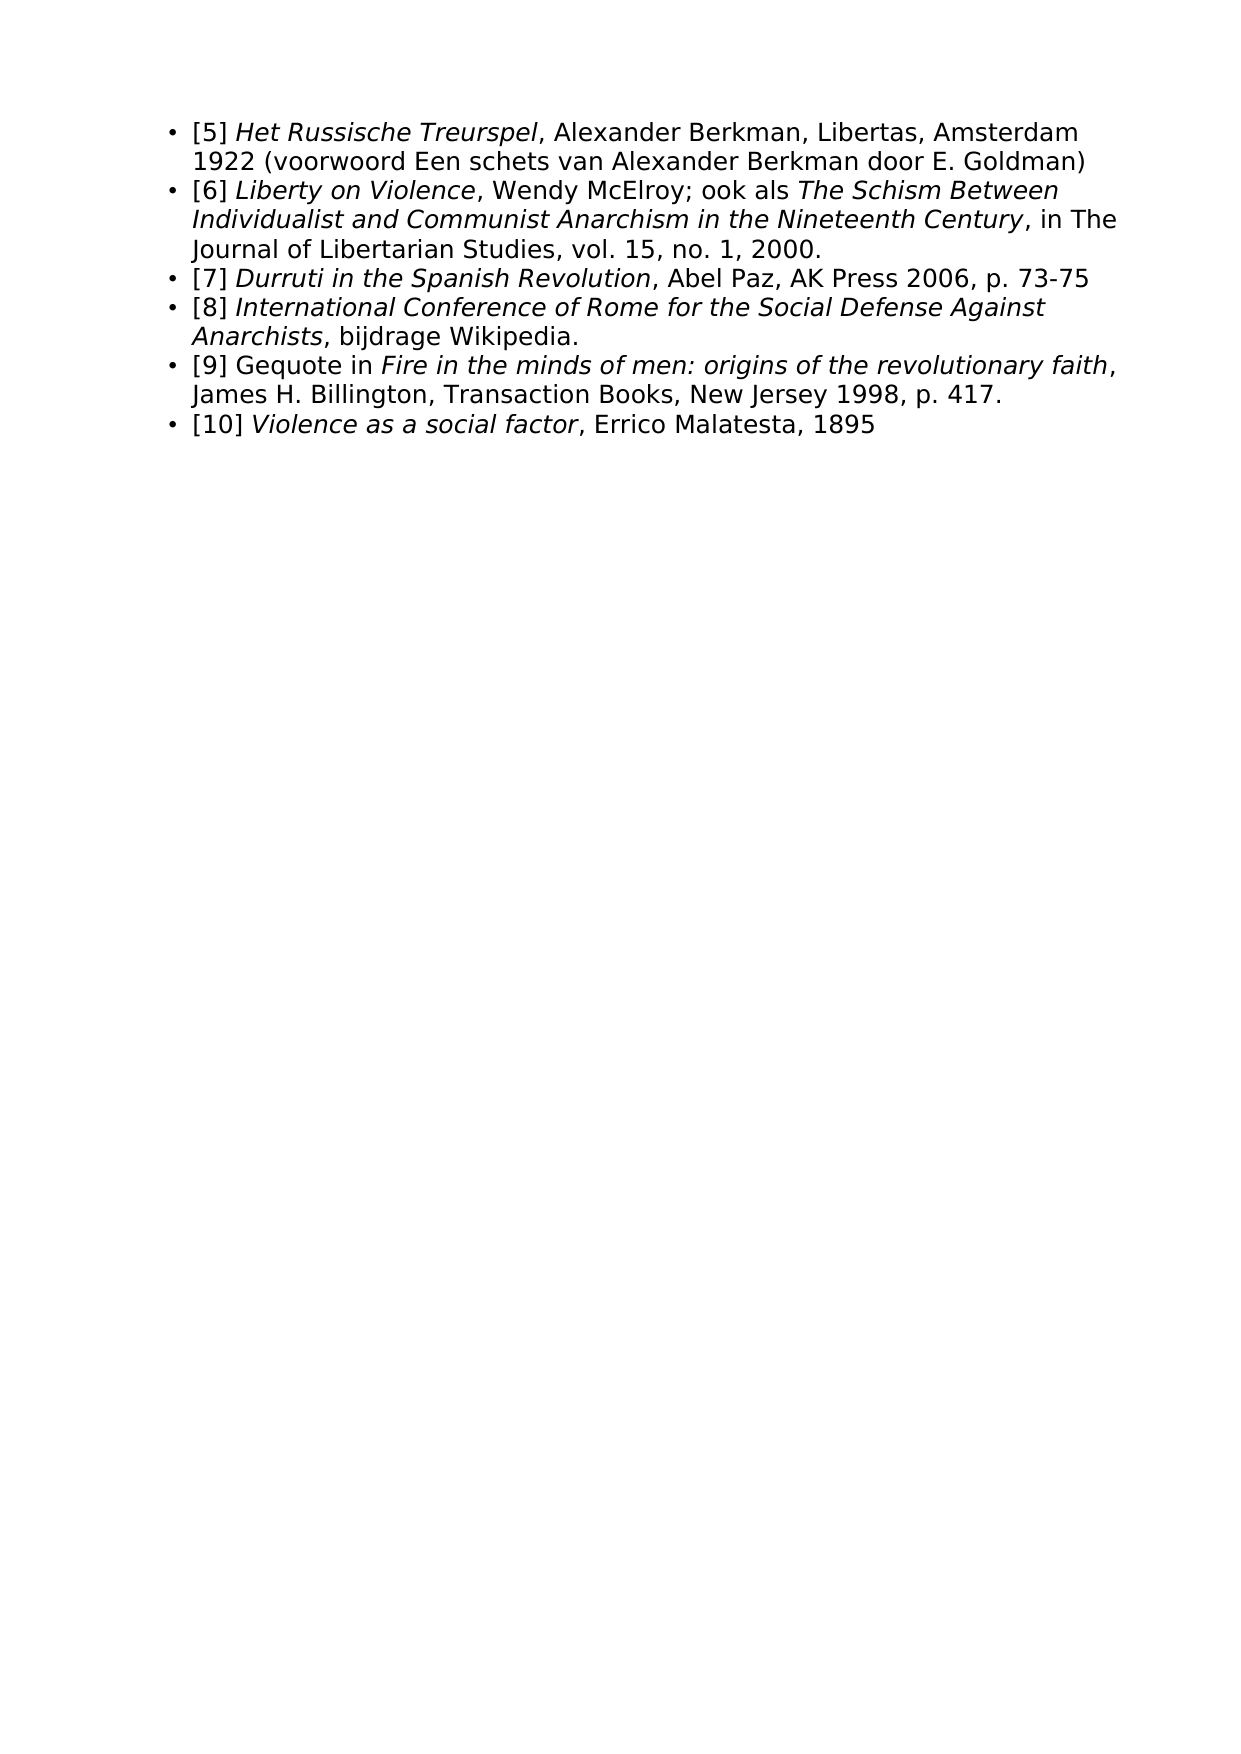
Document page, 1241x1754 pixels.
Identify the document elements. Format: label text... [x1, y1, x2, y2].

list [9] Gequote in Fire in the minds of men: origins of the revolutionary faith, James H. Billington, Transaction Books, New Jersey 1998, p. 417. [177, 351, 1122, 410]
list [6] Liberty on Violence, Wendy McElroy; ook als The Schism Between Individualist and Communist Anarchism in the Nineteenth Century, in The Journal of Libertarian Studies, vol. 15, no. 1, 2000. [177, 176, 1122, 264]
list [5] Het Russische Treurspel, Alexander Berkman, Libertas, Amsterdam 1922 (voorwoord Een schets van Alexander Berkman door E. Goldman) [177, 118, 1122, 176]
list [7] Durruti in the Spanish Revolution, Abel Paz, AK Press 2006, p. 73-75 [177, 264, 1122, 293]
list [8] International Conference of Rome for the Social Defense Against Anarchists, bijdrage Wikipedia. [177, 293, 1122, 351]
list [10] Violence as a social factor, Errico Malatesta, 1895 [177, 410, 1122, 439]
